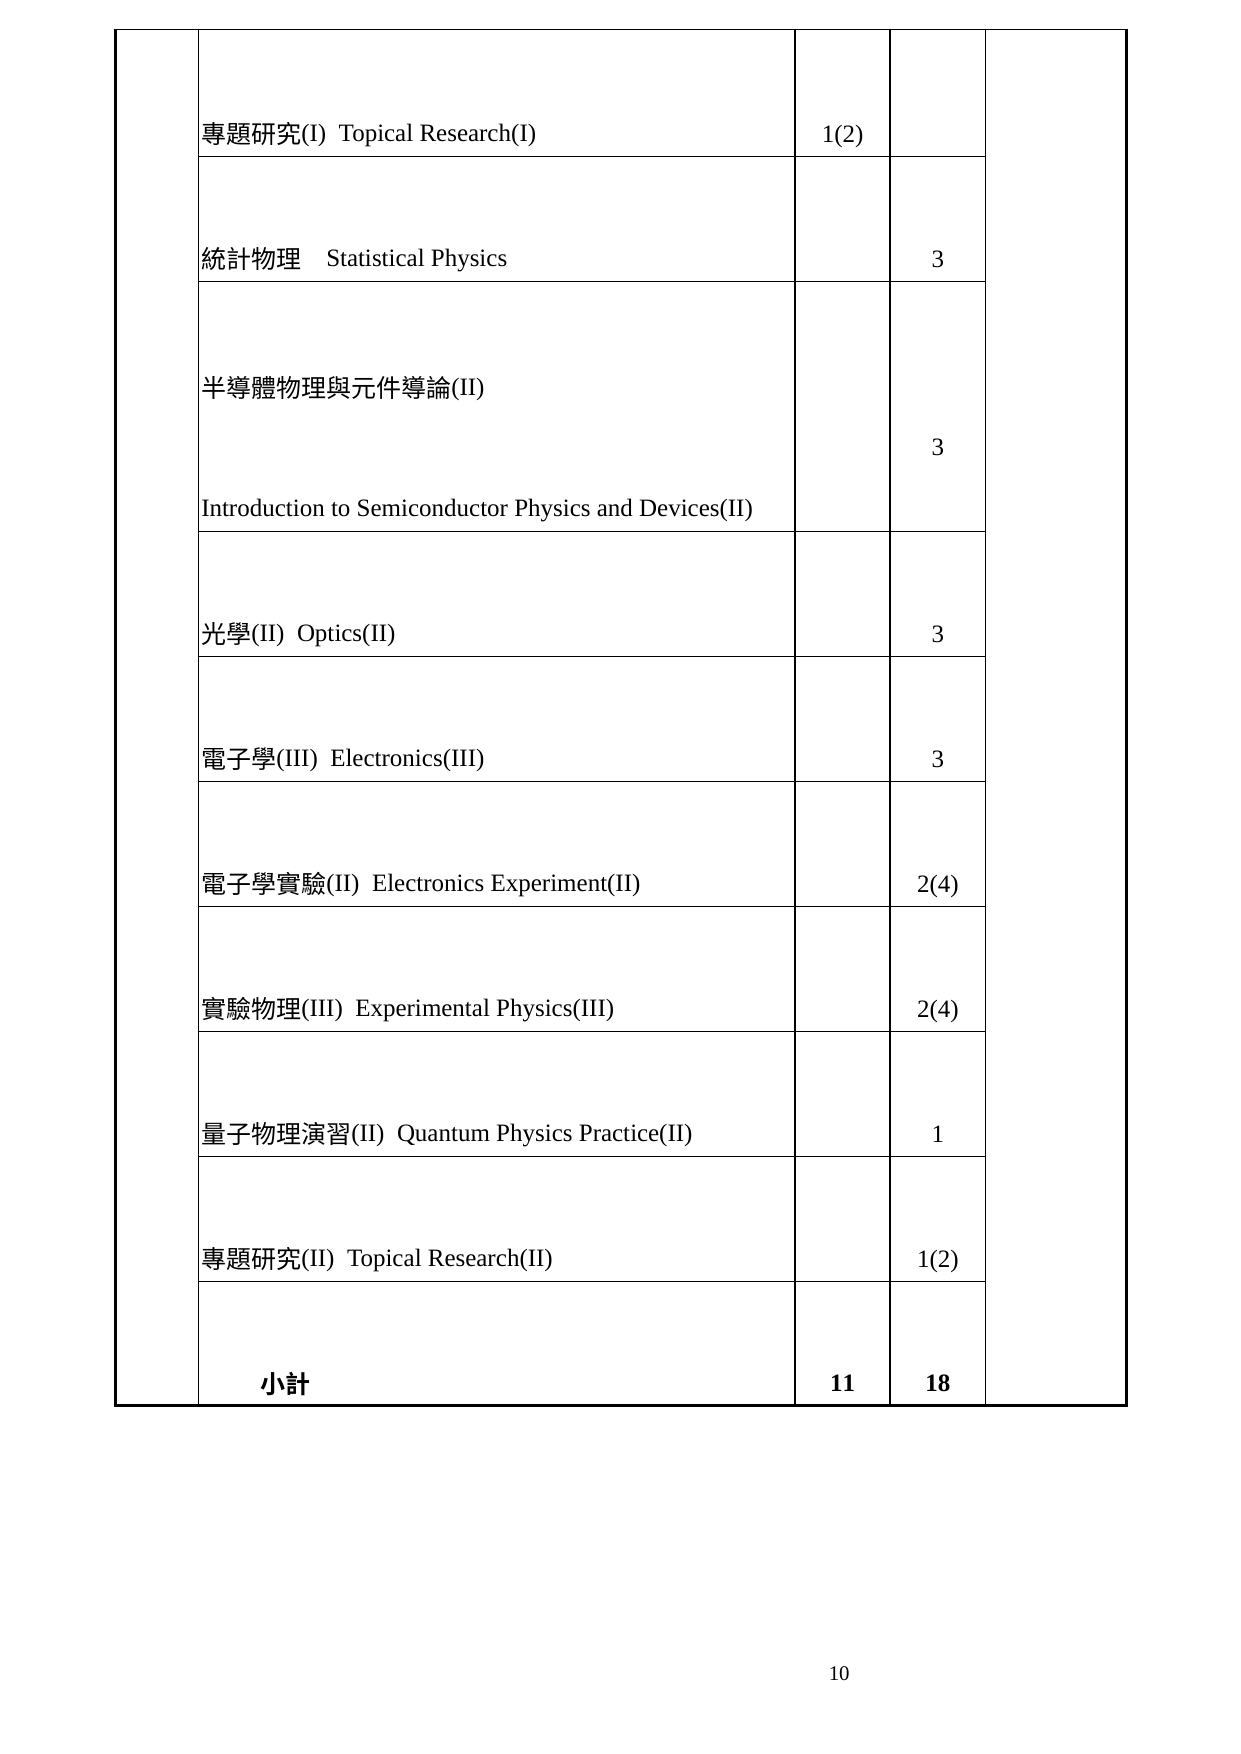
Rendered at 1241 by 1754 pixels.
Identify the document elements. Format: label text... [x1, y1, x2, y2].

table_cell 3 [891, 657, 985, 781]
table_cell [796, 657, 889, 781]
table_cell 11 [796, 1282, 889, 1403]
table_cell 1 [891, 1032, 985, 1156]
table_cell [891, 30, 985, 156]
table_cell 實驗物理(III) Experimental Physics(III) [199, 907, 794, 1031]
table_cell [796, 907, 889, 1031]
table_cell [796, 157, 889, 281]
table_cell 3 [891, 532, 985, 656]
table_cell [796, 782, 889, 906]
table_cell 2(4) [891, 907, 985, 1031]
table_cell 2(4) [891, 782, 985, 906]
table_cell 1(2) [796, 30, 889, 156]
table_cell [796, 1032, 889, 1156]
table_cell 統計物理 Statistical Physics [199, 157, 794, 281]
table_cell 小計 [199, 1282, 794, 1403]
table_cell 電子學實驗(II) Electronics Experiment(II) [199, 782, 794, 906]
table_cell 3 [891, 157, 985, 281]
table_cell 電子學(III) Electronics(III) [199, 657, 794, 781]
table_cell [986, 30, 1125, 1403]
table_cell 量子物理演習(II) Quantum Physics Practice(II) [199, 1032, 794, 1156]
table_cell 專題研究(II) Topical Research(II) [199, 1157, 794, 1281]
table_cell 光學(II) Optics(II) [199, 532, 794, 656]
table_cell [117, 30, 198, 1403]
table_cell 3 [891, 282, 985, 531]
table_cell 1(2) [891, 1157, 985, 1281]
table_cell [796, 532, 889, 656]
table_cell [796, 282, 889, 531]
table_cell 18 [891, 1282, 985, 1403]
table_cell [796, 1157, 889, 1281]
table_cell 半導體物理與元件導論(II) Introduction to Semiconductor Physics and Devices(II) [199, 282, 794, 531]
table_cell 專題研究(I) Topical Research(I) [199, 30, 794, 156]
